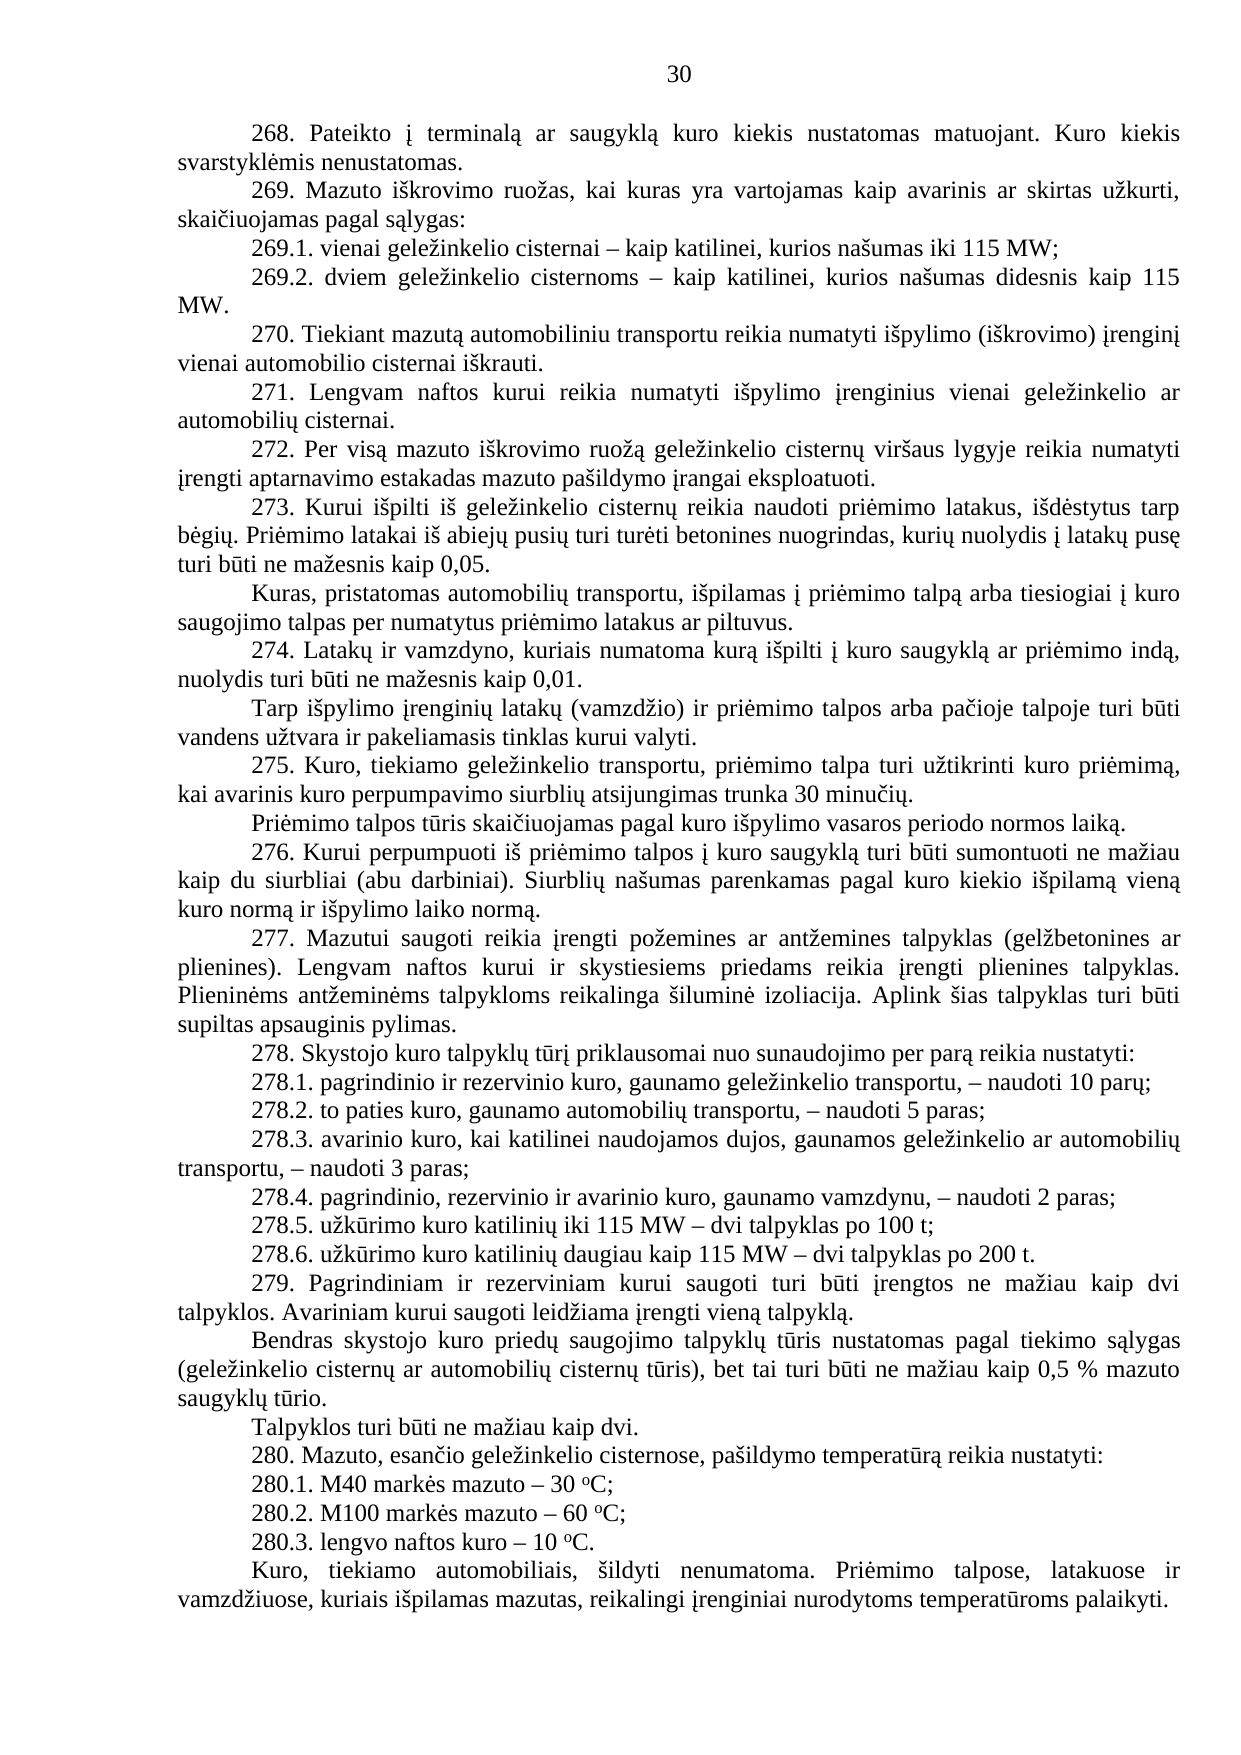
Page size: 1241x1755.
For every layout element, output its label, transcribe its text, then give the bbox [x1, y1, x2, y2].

text 278.2. to paties kuro, gaunamo automobilių transportu, – naudoti 5 paras; [177, 1096, 1181, 1124]
text Talpyklos turi būti ne mažiau kaip dvi. [177, 1412, 1181, 1441]
text 278. Skystojo kuro talpyklų tūrį priklausomai nuo sunaudojimo per parą reikia nustatyti: [177, 1038, 1181, 1067]
text Kuras, pristatomas automobilių transportu, išpilamas į priėmimo talpą arba tiesiogiai į kuro saugojimo talpas per numatytus priėmimo latakus ar piltuvus. [177, 578, 1181, 636]
text 268. Pateikto į terminalą ar saugyklą kuro kiekis nustatomas matuojant. Kuro kiekis svarstyklėmis nenustatomas. [177, 118, 1181, 176]
text 269. Mazuto iškrovimo ruožas, kai kuras yra vartojamas kaip avarinis ar skirtas užkurti, skaičiuojamas pagal sąlygas: [177, 176, 1181, 233]
text 274. Latakų ir vamzdyno, kuriais numatoma kurą išpilti į kuro saugyklą ar priėmimo indą, nuolydis turi būti ne mažesnis kaip 0,01. [177, 636, 1181, 693]
text 273. Kurui išpilti iš geležinkelio cisternų reikia naudoti priėmimo latakus, išdėstytus tarp bėgių. Priėmimo latakai iš abiejų pusių turi turėti betonines nuogrindas, kurių nuolydis į latakų pusę turi būti ne mažesnis kaip 0,05. [177, 492, 1181, 578]
text 269.1. vienai geležinkelio cisternai – kaip katilinei, kurios našumas iki 115 MW; [177, 233, 1181, 262]
text 278.6. užkūrimo kuro katilinių daugiau kaip 115 MW – dvi talpyklas po 200 t. [177, 1239, 1181, 1268]
text 272. Per visą mazuto iškrovimo ruožą geležinkelio cisternų viršaus lygyje reikia numatyti įrengti aptarnavimo estakadas mazuto pašildymo įrangai eksploatuoti. [177, 434, 1181, 492]
text Kuro, tiekiamo automobiliais, šildyti nenumatoma. Priėmimo talpose, latakuose ir vamzdžiuose, kuriais išpilamas mazutas, reikalingi įrenginiai nurodytoms temperatūroms palaikyti. [177, 1556, 1181, 1613]
text Priėmimo talpos tūris skaičiuojamas pagal kuro išpylimo vasaros periodo normos laiką. [177, 808, 1181, 837]
text 270. Tiekiant mazutą automobiliniu transportu reikia numatyti išpylimo (iškrovimo) įrenginį vienai automobilio cisternai iškrauti. [177, 319, 1181, 377]
text 280.3. lengvo naftos kuro – 10 oC. [177, 1527, 1181, 1556]
text Tarp išpylimo įrenginių latakų (vamzdžio) ir priėmimo talpos arba pačioje talpoje turi būti vandens užtvara ir pakeliamasis tinklas kurui valyti. [177, 693, 1181, 751]
text 280.1. M40 markės mazuto – 30 oC; [177, 1469, 1181, 1498]
text 269.2. dviem geležinkelio cisternoms – kaip katilinei, kurios našumas didesnis kaip 115 MW. [177, 262, 1181, 319]
text 275. Kuro, tiekiamo geležinkelio transportu, priėmimo talpa turi užtikrinti kuro priėmimą, kai avarinis kuro perpumpavimo siurblių atsijungimas trunka 30 minučių. [177, 751, 1181, 808]
text Bendras skystojo kuro priedų saugojimo talpyklų tūris nustatomas pagal tiekimo sąlygas (geležinkelio cisternų ar automobilių cisternų tūris), bet tai turi būti ne mažiau kaip 0,5 % mazuto saugyklų tūrio. [177, 1326, 1181, 1412]
text 276. Kurui perpumpuoti iš priėmimo talpos į kuro saugyklą turi būti sumontuoti ne mažiau kaip du siurbliai (abu darbiniai). Siurblių našumas parenkamas pagal kuro kiekio išpilamą vieną kuro normą ir išpylimo laiko normą. [177, 837, 1181, 923]
text 280.2. M100 markės mazuto – 60 oC; [177, 1498, 1181, 1527]
text 271. Lengvam naftos kurui reikia numatyti išpylimo įrenginius vienai geležinkelio ar automobilių cisternai. [177, 377, 1181, 434]
text 280. Mazuto, esančio geležinkelio cisternose, pašildymo temperatūrą reikia nustatyti: [177, 1441, 1181, 1469]
text 278.4. pagrindinio, rezervinio ir avarinio kuro, gaunamo vamzdynu, – naudoti 2 paras; [177, 1182, 1181, 1211]
text 278.1. pagrindinio ir rezervinio kuro, gaunamo geležinkelio transportu, – naudoti 10 parų; [177, 1067, 1181, 1096]
text 278.5. užkūrimo kuro katilinių iki 115 MW – dvi talpyklas po 100 t; [177, 1211, 1181, 1239]
text 279. Pagrindiniam ir rezerviniam kurui saugoti turi būti įrengtos ne mažiau kaip dvi talpyklos. Avariniam kurui saugoti leidžiama įrengti vieną talpyklą. [177, 1268, 1181, 1326]
text 278.3. avarinio kuro, kai katilinei naudojamos dujos, gaunamos geležinkelio ar automobilių transportu, – naudoti 3 paras; [177, 1124, 1181, 1182]
text 277. Mazutui saugoti reikia įrengti požemines ar antžemines talpyklas (gelžbetonines ar plienines). Lengvam naftos kurui ir skystiesiems priedams reikia įrengti plienines talpyklas. Plieninėms antžeminėms talpykloms reikalinga šiluminė izoliacija. Aplink šias talpyklas turi būti supiltas apsauginis pylimas. [177, 923, 1181, 1038]
